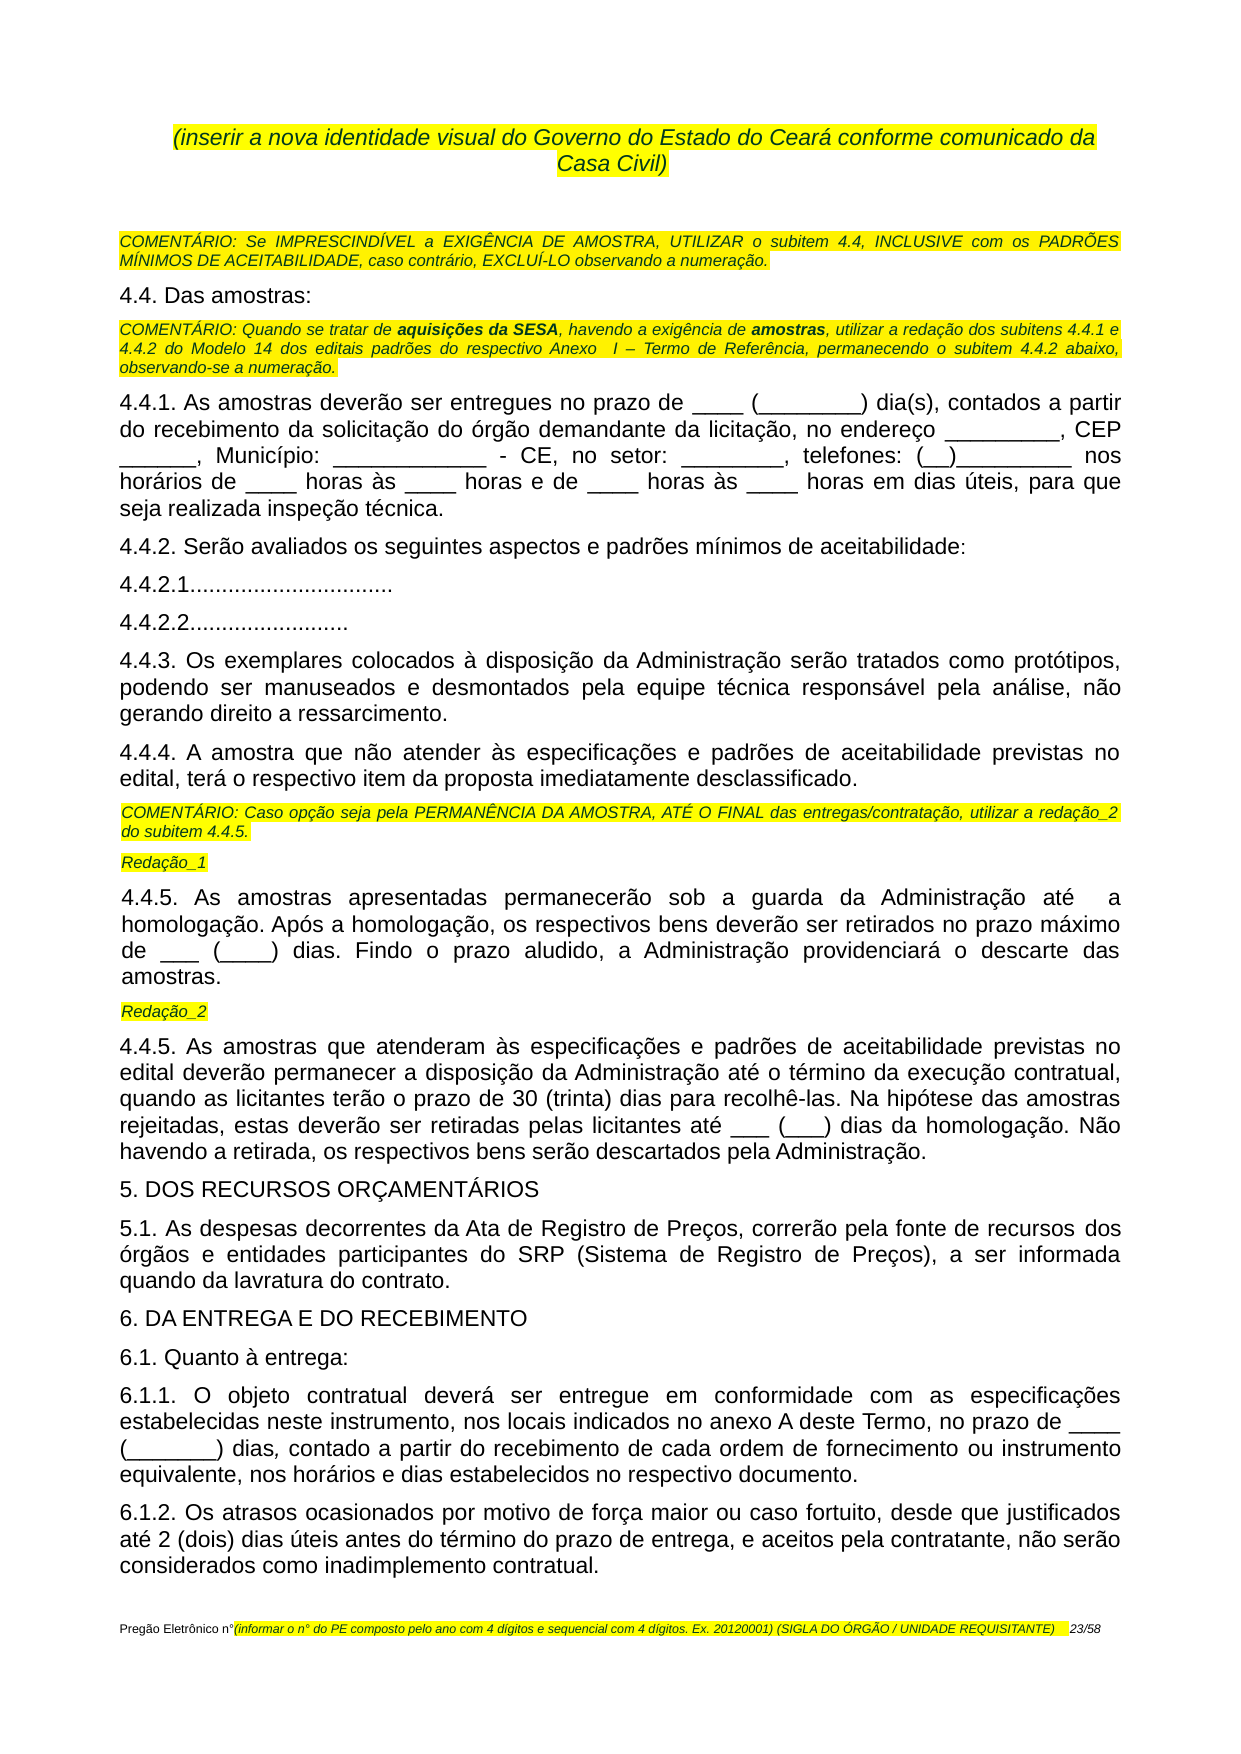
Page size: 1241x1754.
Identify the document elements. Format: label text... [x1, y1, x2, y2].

text Redação_2 [121, 1002, 1121, 1021]
text 6.1.2. Os atrasos ocasionados por motivo de força maior ou caso fortuito, desde que justificados até 2 (dois) dias úteis antes do término do prazo de entrega, e aceitos pela contratante, não serão considerados como inadimplemento contratual. [119, 1499, 1121, 1578]
text 4.4. Das amostras: [119, 282, 1121, 308]
text 5.1. As despesas decorrentes da Ata de Registro de Preços, correrão pela fonte de recursos dos órgãos e entidades participantes do SRP (Sistema de Registro de Preços), a ser informada quando da lavratura do contrato. [119, 1214, 1121, 1293]
text COMENTÁRIO: Caso opção seja pela PERMANÊNCIA DA AMOSTRA, ATÉ O FINAL das entregas/contratação, utilizar a redação_2 do subitem 4.4.5. [121, 803, 1121, 841]
text 4.4.1. As amostras deverão ser entregues no prazo de ____ (________) dia(s), contados a partir do recebimento da solicitação do órgão demandante da licitação, no endereço _________, CEP ______, Município: ____________ - CE, no setor: ________, telefones: (__)_________ nos horários de ____ horas às ____ horas e de ____ horas às ____ horas em dias úteis, para que seja realizada inspeção técnica. [119, 389, 1121, 521]
text 4.4.5. As amostras que atenderam às especificações e padrões de aceitabilidade previstas no edital deverão permanecer a disposição da Administração até o término da execução contratual, quando as licitantes terão o prazo de 30 (trinta) dias para recolhê-las. Na hipótese das amostras rejeitadas, estas deverão ser retiradas pelas licitantes até ___ (___) dias da homologação. Não havendo a retirada, os respectivos bens serão descartados pela Administração. [119, 1033, 1121, 1164]
text COMENTÁRIO: Se IMPRESCINDÍVEL a EXIGÊNCIA DE AMOSTRA, UTILIZAR o subitem 4.4, INCLUSIVE com os PADRÕES MÍNIMOS DE ACEITABILIDADE, caso contrário, EXCLUÍ-LO observando a numeração. [119, 231, 1121, 270]
text 4.4.5. As amostras apresentadas permanecerão sob a guarda da Administração até a homologação. Após a homologação, os respectivos bens deverão ser retirados no prazo máximo de ___ (____) dias. Findo o prazo aludido, a Administração providenciará o descarte das amostras. [121, 884, 1121, 990]
text COMENTÁRIO: Quando se tratar de aquisições da SESA, havendo a exigência de amostras, utilizar a redação dos subitens 4.4.1 e 4.4.2 do Modelo 14 dos editais padrões do respectivo Anexo I – Termo de Referência, permanecendo o subitem 4.4.2 abaixo, observando-se a numeração. [119, 320, 1121, 377]
text 4.4.4. A amostra que não atender às especificações e padrões de aceitabilidade previstas no edital, terá o respectivo item da proposta imediatamente desclassificado. [119, 738, 1121, 791]
text Redação_1 [121, 853, 1121, 872]
text 6. DA ENTREGA E DO RECEBIMENTO [119, 1305, 1121, 1332]
text 4.4.2. Serão avaliados os seguintes aspectos e padrões mínimos de aceitabilidade: [119, 533, 1121, 559]
text 6.1.1. O objeto contratual deverá ser entregue em conformidade com as especificações estabelecidas neste instrumento, nos locais indicados no anexo A deste Termo, no prazo de ____ (_______) dias, contado a partir do recebimento de cada ordem de fornecimento ou instrumento equivalente, nos horários e dias estabelecidos no respectivo documento. [119, 1382, 1121, 1487]
text 4.4.2.2......................... [119, 609, 1121, 636]
text 5. DOS RECURSOS ORÇAMENTÁRIOS [119, 1176, 1121, 1203]
text 4.4.2.1................................ [119, 571, 1121, 597]
text 4.4.3. Os exemplares colocados à disposição da Administração serão tratados como protótipos, podendo ser manuseados e desmontados pela equipe técnica responsável pela análise, não gerando direito a ressarcimento. [119, 647, 1121, 727]
text 6.1. Quanto à entrega: [119, 1344, 1121, 1370]
